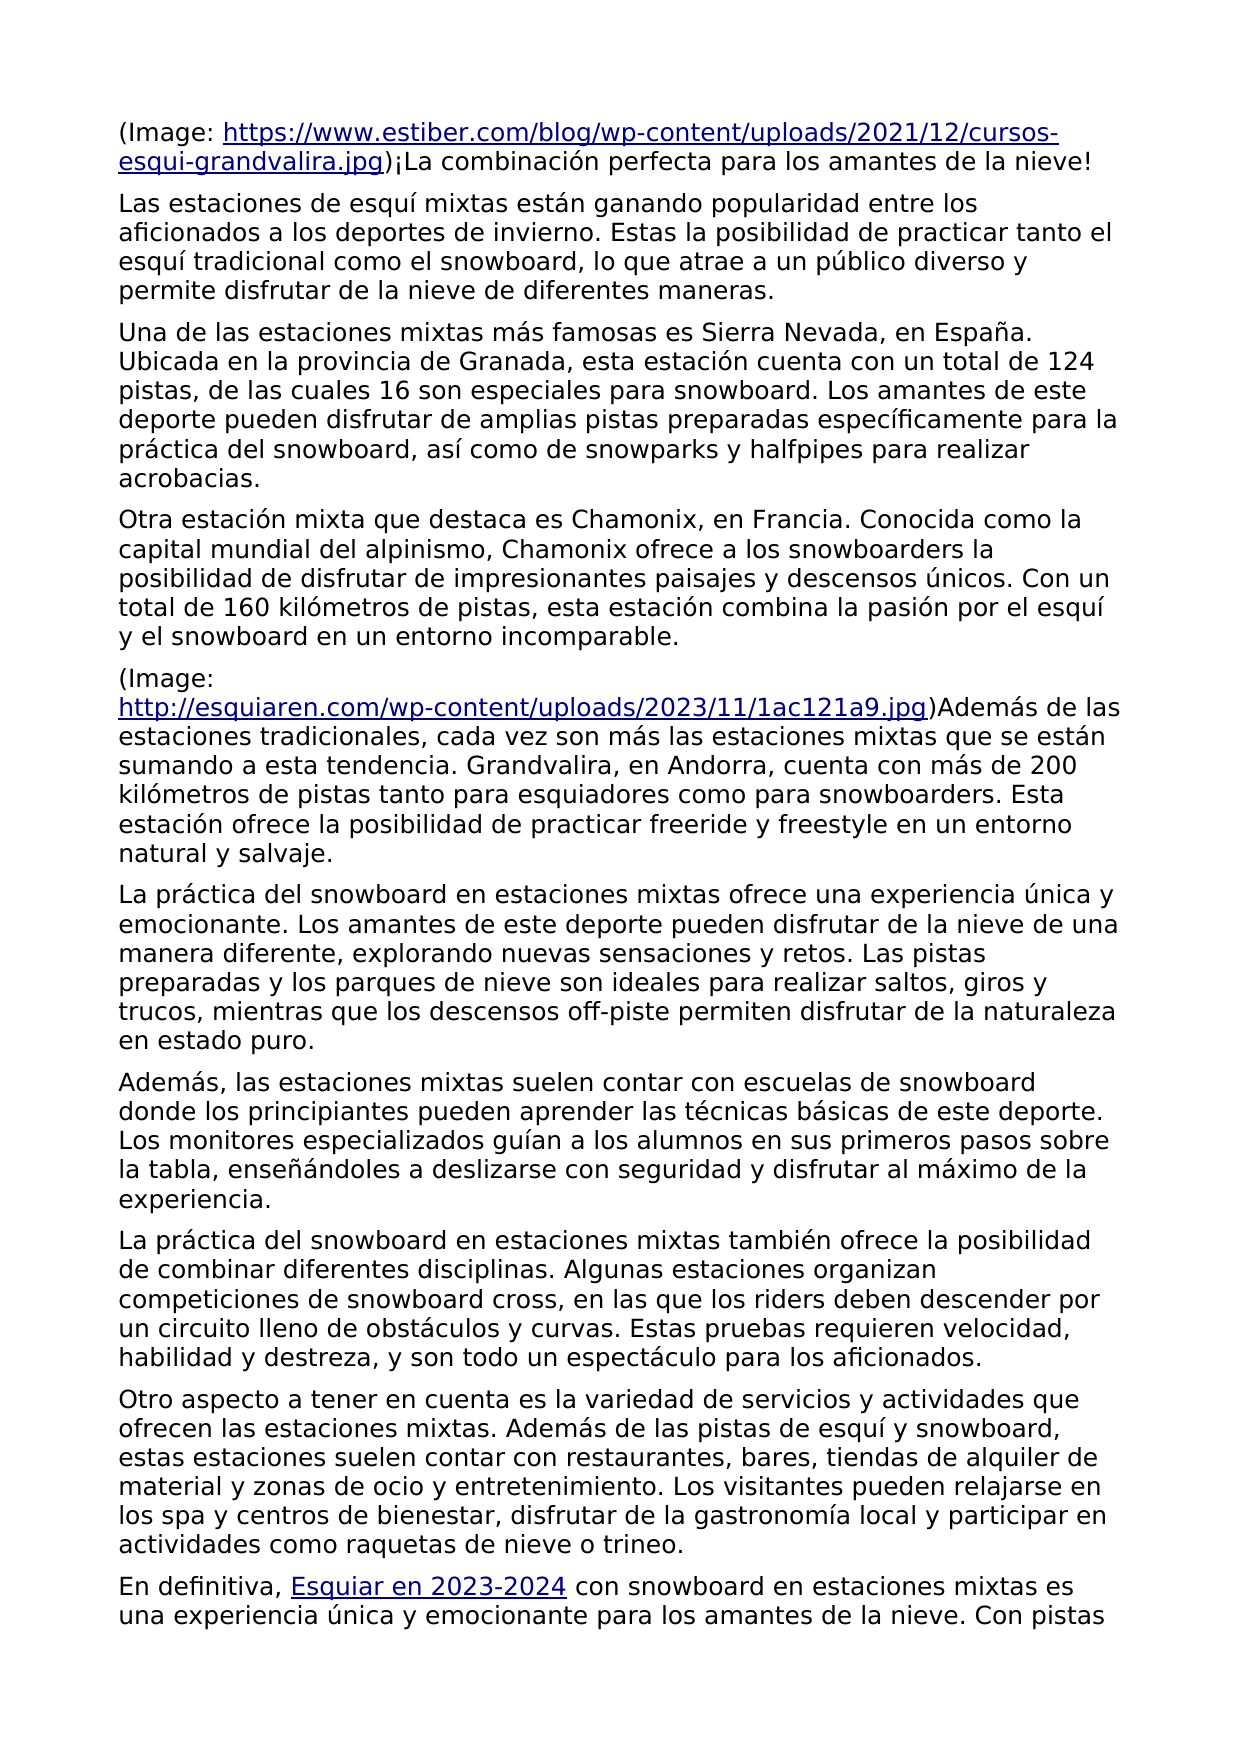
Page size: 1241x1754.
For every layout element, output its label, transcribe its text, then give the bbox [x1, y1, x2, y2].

text Otra estación mixta que destaca es Chamonix, en Francia. Conocida como la capital mundial del alpinismo, Chamonix ofrece a los snowboarders la posibilidad de disfrutar de impresionantes paisajes y descensos únicos. Con un total de 160 kilómetros de pistas, esta estación combina la pasión por el esquí y el snowboard en un entorno incomparable. [118, 506, 1122, 651]
text (Image: https://www.estiber.com/blog/wp-content/uploads/2021/12/cursos-esqui-grandvalira.jpg)¡La combinación perfecta para los amantes de la nieve! [118, 118, 1122, 176]
text Las estaciones de esquí mixtas están ganando popularidad entre los aficionados a los deportes de invierno. Estas la posibilidad de practicar tanto el esquí tradicional como el snowboard, lo que atrae a un público diverso y permite disfrutar de la nieve de diferentes maneras. [118, 189, 1122, 306]
text (Image: http://esquiaren.com/wp-content/uploads/2023/11/1ac121a9.jpg)Además de las estaciones tradicionales, cada vez son más las estaciones mixtas que se están sumando a esta tendencia. Grandvalira, en Andorra, cuenta con más de 200 kilómetros de pistas tanto para esquiadores como para snowboarders. Esta estación ofrece la posibilidad de practicar freeride y freestyle en un entorno natural y salvaje. [118, 664, 1122, 868]
text La práctica del snowboard en estaciones mixtas ofrece una experiencia única y emocionante. Los amantes de este deporte pueden disfrutar de la nieve de una manera diferente, explorando nuevas sensaciones y retos. Las pistas preparadas y los parques de nieve son ideales para realizar saltos, giros y trucos, mientras que los descensos off-piste permiten disfrutar de la naturaleza en estado puro. [118, 881, 1122, 1056]
text Además, las estaciones mixtas suelen contar con escuelas de snowboard donde los principiantes pueden aprender las técnicas básicas de este deporte. Los monitores especializados guían a los alumnos en sus primeros pasos sobre la tabla, enseñándoles a deslizarse con seguridad y disfrutar al máximo de la experiencia. [118, 1068, 1122, 1214]
text La práctica del snowboard en estaciones mixtas también ofrece la posibilidad de combinar diferentes disciplinas. Algunas estaciones organizan competiciones de snowboard cross, en las que los riders deben descender por un circuito lleno de obstáculos y curvas. Estas pruebas requieren velocidad, habilidad y destreza, y son todo un espectáculo para los aficionados. [118, 1226, 1122, 1372]
text Una de las estaciones mixtas más famosas es Sierra Nevada, en España. Ubicada en la provincia de Granada, esta estación cuenta con un total de 124 pistas, de las cuales 16 son especiales para snowboard. Los amantes de este deporte pueden disfrutar de amplias pistas preparadas específicamente para la práctica del snowboard, así como de snowparks y halfpipes para realizar acrobacias. [118, 318, 1122, 493]
text Otro aspecto a tener en cuenta es la variedad de servicios y actividades que ofrecen las estaciones mixtas. Además de las pistas de esquí y snowboard, estas estaciones suelen contar con restaurantes, bares, tiendas de alquiler de material y zonas de ocio y entretenimiento. Los visitantes pueden relajarse en los spa y centros de bienestar, disfrutar de la gastronomía local y participar en actividades como raquetas de nieve o trineo. [118, 1385, 1122, 1560]
text En definitiva, Esquiar en 2023-2024 con snowboard en estaciones mixtas es una experiencia única y emocionante para los amantes de la nieve. Con pistas [118, 1572, 1122, 1631]
